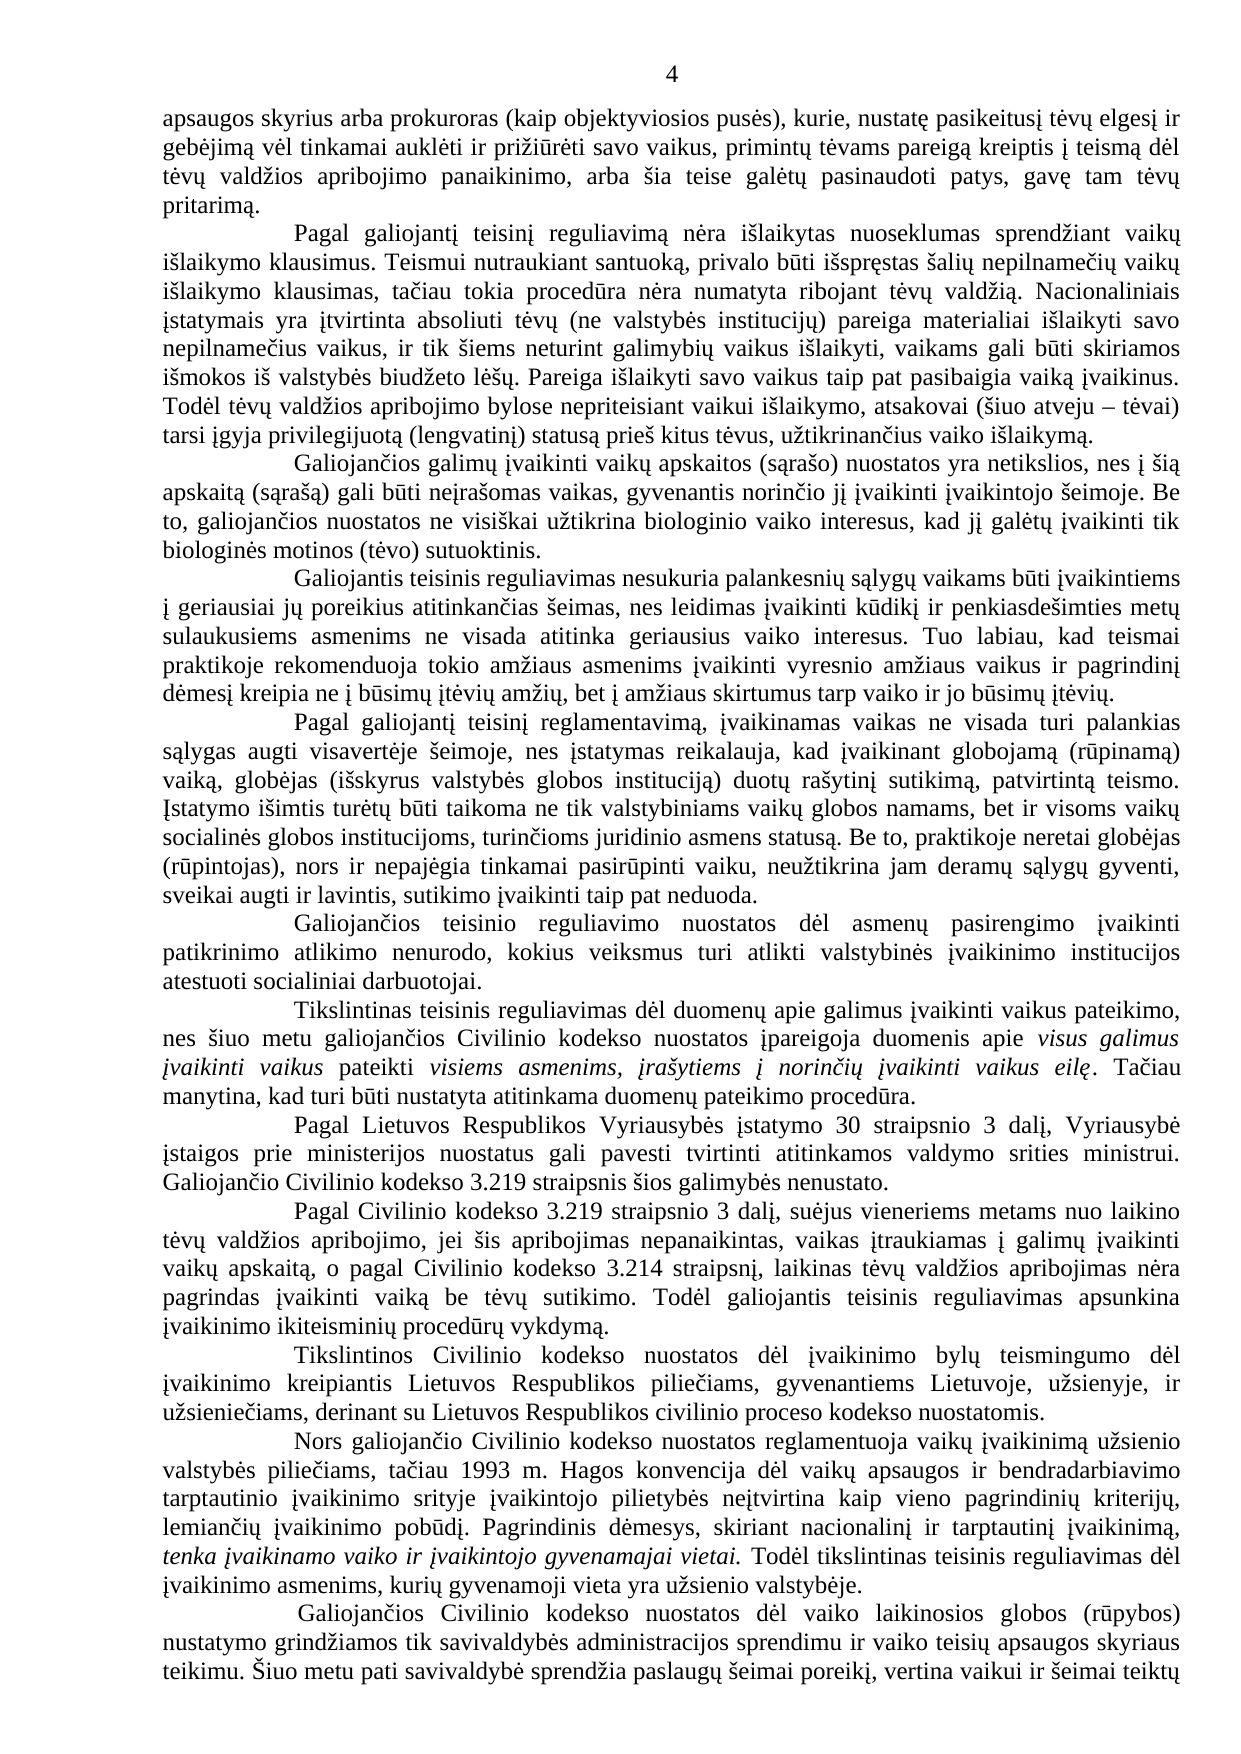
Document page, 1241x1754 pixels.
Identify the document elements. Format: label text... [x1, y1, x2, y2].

text apsaugos skyrius arba prokuroras (kaip objektyviosios pusės), kurie, nustatę pasikeitusį tėvų elgesį ir gebėjimą vėl tinkamai auklėti ir prižiūrėti savo vaikus, primintų tėvams pareigą kreiptis į teismą dėl tėvų valdžios apribojimo panaikinimo, arba šia teise galėtų pasinaudoti patys, gavę tam tėvų pritarimą. [162, 103, 1181, 218]
text Pagal galiojantį teisinį reguliavimą nėra išlaikytas nuoseklumas sprendžiant vaikų išlaikymo klausimus. Teismui nutraukiant santuoką, privalo būti išspręstas šalių nepilnamečių vaikų išlaikymo klausimas, tačiau tokia procedūra nėra numatyta ribojant tėvų valdžią. Nacionaliniais įstatymais yra įtvirtinta absoliuti tėvų (ne valstybės institucijų) pareiga materialiai išlaikyti savo nepilnamečius vaikus, ir tik šiems neturint galimybių vaikus išlaikyti, vaikams gali būti skiriamos išmokos iš valstybės biudžeto lėšų. Pareiga išlaikyti savo vaikus taip pat pasibaigia vaiką įvaikinus. Todėl tėvų valdžios apribojimo bylose nepriteisiant vaikui išlaikymo, atsakovai (šiuo atveju – tėvai) tarsi įgyja privilegijuotą (lengvatinį) statusą prieš kitus tėvus, užtikrinančius vaiko išlaikymą. [162, 218, 1181, 448]
text Galiojančios Civilinio kodekso nuostatos dėl vaiko laikinosios globos (rūpybos) nustatymo grindžiamos tik savivaldybės administracijos sprendimu ir vaiko teisių apsaugos skyriaus teikimu. Šiuo metu pati savivaldybė sprendžia paslaugų šeimai poreikį, vertina vaikui ir šeimai teiktų [162, 1598, 1181, 1685]
text Pagal Lietuvos Respublikos Vyriausybės įstatymo 30 straipsnio 3 dalį, Vyriausybė įstaigos prie ministerijos nuostatus gali pavesti tvirtinti atitinkamos valdymo srities ministrui. Galiojančio Civilinio kodekso 3.219 straipsnis šios galimybės nenustato. [162, 1110, 1181, 1196]
text Galiojančios galimų įvaikinti vaikų apskaitos (sąrašo) nuostatos yra netikslios, nes į šią apskaitą (sąrašą) gali būti neįrašomas vaikas, gyvenantis norinčio jį įvaikinti įvaikintojo šeimoje. Be to, galiojančios nuostatos ne visiškai užtikrina biologinio vaiko interesus, kad jį galėtų įvaikinti tik biologinės motinos (tėvo) sutuoktinis. [162, 448, 1181, 563]
text Tikslintinas teisinis reguliavimas dėl duomenų apie galimus įvaikinti vaikus pateikimo, nes šiuo metu galiojančios Civilinio kodekso nuostatos įpareigoja duomenis apie visus galimus įvaikinti vaikus pateikti visiems asmenims, įrašytiems į norinčių įvaikinti vaikus eilę. Tačiau manytina, kad turi būti nustatyta atitinkama duomenų pateikimo procedūra. [162, 995, 1181, 1110]
text Pagal galiojantį teisinį reglamentavimą, įvaikinamas vaikas ne visada turi palankias sąlygas augti visavertėje šeimoje, nes įstatymas reikalauja, kad įvaikinant globojamą (rūpinamą) vaiką, globėjas (išskyrus valstybės globos instituciją) duotų rašytinį sutikimą, patvirtintą teismo. Įstatymo išimtis turėtų būti taikoma ne tik valstybiniams vaikų globos namams, bet ir visoms vaikų socialinės globos institucijoms, turinčioms juridinio asmens statusą. Be to, praktikoje neretai globėjas (rūpintojas), nors ir nepajėgia tinkamai pasirūpinti vaiku, neužtikrina jam deramų sąlygų gyventi, sveikai augti ir lavintis, sutikimo įvaikinti taip pat neduoda. [162, 707, 1181, 908]
text Galiojantis teisinis reguliavimas nesukuria palankesnių sąlygų vaikams būti įvaikintiems į geriausiai jų poreikius atitinkančias šeimas, nes leidimas įvaikinti kūdikį ir penkiasdešimties metų sulaukusiems asmenims ne visada atitinka geriausius vaiko interesus. Tuo labiau, kad teismai praktikoje rekomenduoja tokio amžiaus asmenims įvaikinti vyresnio amžiaus vaikus ir pagrindinį dėmesį kreipia ne į būsimų įtėvių amžių, bet į amžiaus skirtumus tarp vaiko ir jo būsimų įtėvių. [162, 563, 1181, 707]
text Nors galiojančio Civilinio kodekso nuostatos reglamentuoja vaikų įvaikinimą užsienio valstybės piliečiams, tačiau 1993 m. Hagos konvencija dėl vaikų apsaugos ir bendradarbiavimo tarptautinio įvaikinimo srityje įvaikintojo pilietybės neįtvirtina kaip vieno pagrindinių kriterijų, lemiančių įvaikinimo pobūdį. Pagrindinis dėmesys, skiriant nacionalinį ir tarptautinį įvaikinimą, tenka įvaikinamo vaiko ir įvaikintojo gyvenamajai vietai. Todėl tikslintinas teisinis reguliavimas dėl įvaikinimo asmenims, kurių gyvenamoji vieta yra užsienio valstybėje. [162, 1426, 1181, 1598]
text Galiojančios teisinio reguliavimo nuostatos dėl asmenų pasirengimo įvaikinti patikrinimo atlikimo nenurodo, kokius veiksmus turi atlikti valstybinės įvaikinimo institucijos atestuoti socialiniai darbuotojai. [162, 908, 1181, 995]
text Tikslintinos Civilinio kodekso nuostatos dėl įvaikinimo bylų teismingumo dėl įvaikinimo kreipiantis Lietuvos Respublikos piliečiams, gyvenantiems Lietuvoje, užsienyje, ir užsieniečiams, derinant su Lietuvos Respublikos civilinio proceso kodekso nuostatomis. [162, 1340, 1181, 1426]
text Pagal Civilinio kodekso 3.219 straipsnio 3 dalį, suėjus vieneriems metams nuo laikino tėvų valdžios apribojimo, jei šis apribojimas nepanaikintas, vaikas įtraukiamas į galimų įvaikinti vaikų apskaitą, o pagal Civilinio kodekso 3.214 straipsnį, laikinas tėvų valdžios apribojimas nėra pagrindas įvaikinti vaiką be tėvų sutikimo. Todėl galiojantis teisinis reguliavimas apsunkina įvaikinimo ikiteisminių procedūrų vykdymą. [162, 1196, 1181, 1340]
